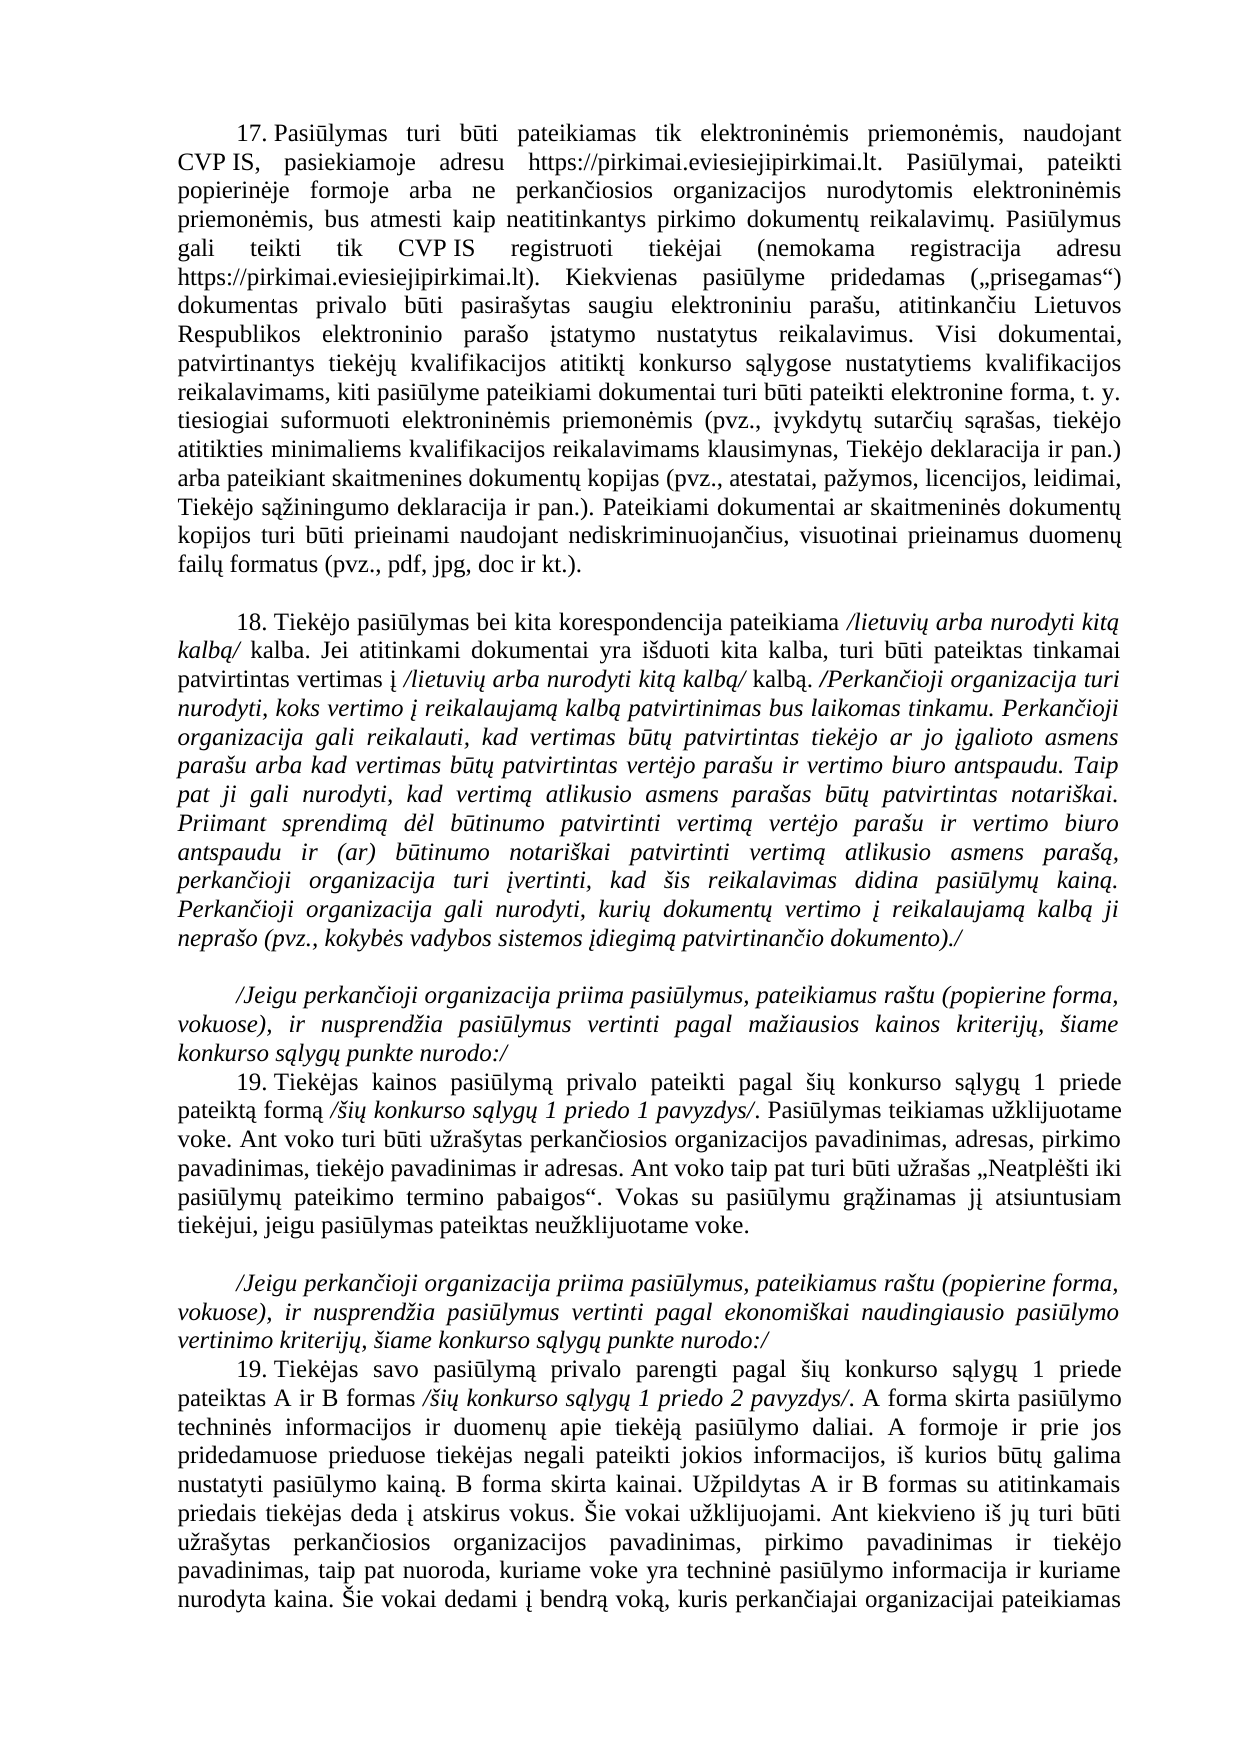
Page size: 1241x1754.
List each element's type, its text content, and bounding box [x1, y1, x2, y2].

text 17. Pasiūlymas turi būti pateikiamas tik elektroninėmis priemonėmis, naudojant CVP IS, pasiekiamoje adresu https://pirkimai.eviesiejipirkimai.lt. Pasiūlymai, pateikti popierinėje formoje arba ne perkančiosios organizacijos nurodytomis elektroninėmis priemonėmis, bus atmesti kaip neatitinkantys pirkimo dokumentų reikalavimų. Pasiūlymus gali teikti tik CVP IS registruoti tiekėjai (nemokama registracija adresu https://pirkimai.eviesiejipirkimai.lt). Kiekvienas pasiūlyme pridedamas („prisegamas“) dokumentas privalo būti pasirašytas saugiu elektroniniu parašu, atitinkančiu Lietuvos Respublikos elektroninio parašo įstatymo nustatytus reikalavimus. Visi dokumentai, patvirtinantys tiekėjų kvalifikacijos atitiktį konkurso sąlygose nustatytiems kvalifikacijos reikalavimams, kiti pasiūlyme pateikiami dokumentai turi būti pateikti elektronine forma, t. y. tiesiogiai suformuoti elektroninėmis priemonėmis (pvz., įvykdytų sutarčių sąrašas, tiekėjo atitikties minimaliems kvalifikacijos reikalavimams klausimynas, Tiekėjo deklaracija ir pan.) arba pateikiant skaitmenines dokumentų kopijas (pvz., atestatai, pažymos, licencijos, leidimai, Tiekėjo sąžiningumo deklaracija ir pan.). Pateikiami dokumentai ar skaitmeninės dokumentų kopijos turi būti prieinami naudojant nediskriminuojančius, visuotinai prieinamus duomenų failų formatus (pvz., pdf, jpg, doc ir kt.). [177, 118, 1122, 578]
text /Jeigu perkančioji organizacija priima pasiūlymus, pateikiamus raštu (popierine forma, vokuose), ir nusprendžia pasiūlymus vertinti pagal ekonomiškai naudingiausio pasiūlymo vertinimo kriterijų, šiame konkurso sąlygų punkte nurodo:/ [177, 1268, 1122, 1354]
text /Jeigu perkančioji organizacija priima pasiūlymus, pateikiamus raštu (popierine forma, vokuose), ir nusprendžia pasiūlymus vertinti pagal mažiausios kainos kriterijų, šiame konkurso sąlygų punkte nurodo:/ [177, 981, 1122, 1067]
text 19. Tiekėjas kainos pasiūlymą privalo pateikti pagal šių konkurso sąlygų 1 priede pateiktą formą /šių konkurso sąlygų 1 priedo 1 pavyzdys/. Pasiūlymas teikiamas užklijuotame voke. Ant voko turi būti užrašytas perkančiosios organizacijos pavadinimas, adresas, pirkimo pavadinimas, tiekėjo pavadinimas ir adresas. Ant voko taip pat turi būti užrašas „Neatplėšti iki pasiūlymų pateikimo termino pabaigos“. Vokas su pasiūlymu grąžinamas jį atsiuntusiam tiekėjui, jeigu pasiūlymas pateiktas neužklijuotame voke. [177, 1067, 1122, 1239]
text 18. Tiekėjo pasiūlymas bei kita korespondencija pateikiama /lietuvių arba nurodyti kitą kalbą/ kalba. Jei atitinkami dokumentai yra išduoti kita kalba, turi būti pateiktas tinkamai patvirtintas vertimas į /lietuvių arba nurodyti kitą kalbą/ kalbą. /Perkančioji organizacija turi nurodyti, koks vertimo į reikalaujamą kalbą patvirtinimas bus laikomas tinkamu. Perkančioji organizacija gali reikalauti, kad vertimas būtų patvirtintas tiekėjo ar jo įgalioto asmens parašu arba kad vertimas būtų patvirtintas vertėjo parašu ir vertimo biuro antspaudu. Taip pat ji gali nurodyti, kad vertimą atlikusio asmens parašas būtų patvirtintas notariškai. Priimant sprendimą dėl būtinumo patvirtinti vertimą vertėjo parašu ir vertimo biuro antspaudu ir (ar) būtinumo notariškai patvirtinti vertimą atlikusio asmens parašą, perkančioji organizacija turi įvertinti, kad šis reikalavimas didina pasiūlymų kainą. Perkančioji organizacija gali nurodyti, kurių dokumentų vertimo į reikalaujamą kalbą ji neprašo (pvz., kokybės vadybos sistemos įdiegimą patvirtinančio dokumento)./ [177, 607, 1122, 952]
text 19. Tiekėjas savo pasiūlymą privalo parengti pagal šių konkurso sąlygų 1 priede pateiktas A ir B formas /šių konkurso sąlygų 1 priedo 2 pavyzdys/. A forma skirta pasiūlymo techninės informacijos ir duomenų apie tiekėją pasiūlymo daliai. A formoje ir prie jos pridedamuose prieduose tiekėjas negali pateikti jokios informacijos, iš kurios būtų galima nustatyti pasiūlymo kainą. B forma skirta kainai. Užpildytas A ir B formas su atitinkamais priedais tiekėjas deda į atskirus vokus. Šie vokai užklijuojami. Ant kiekvieno iš jų turi būti užrašytas perkančiosios organizacijos pavadinimas, pirkimo pavadinimas ir tiekėjo pavadinimas, taip pat nuoroda, kuriame voke yra techninė pasiūlymo informacija ir kuriame nurodyta kaina. Šie vokai dedami į bendrą voką, kuris perkančiajai organizacijai pateikiamas [177, 1354, 1122, 1613]
